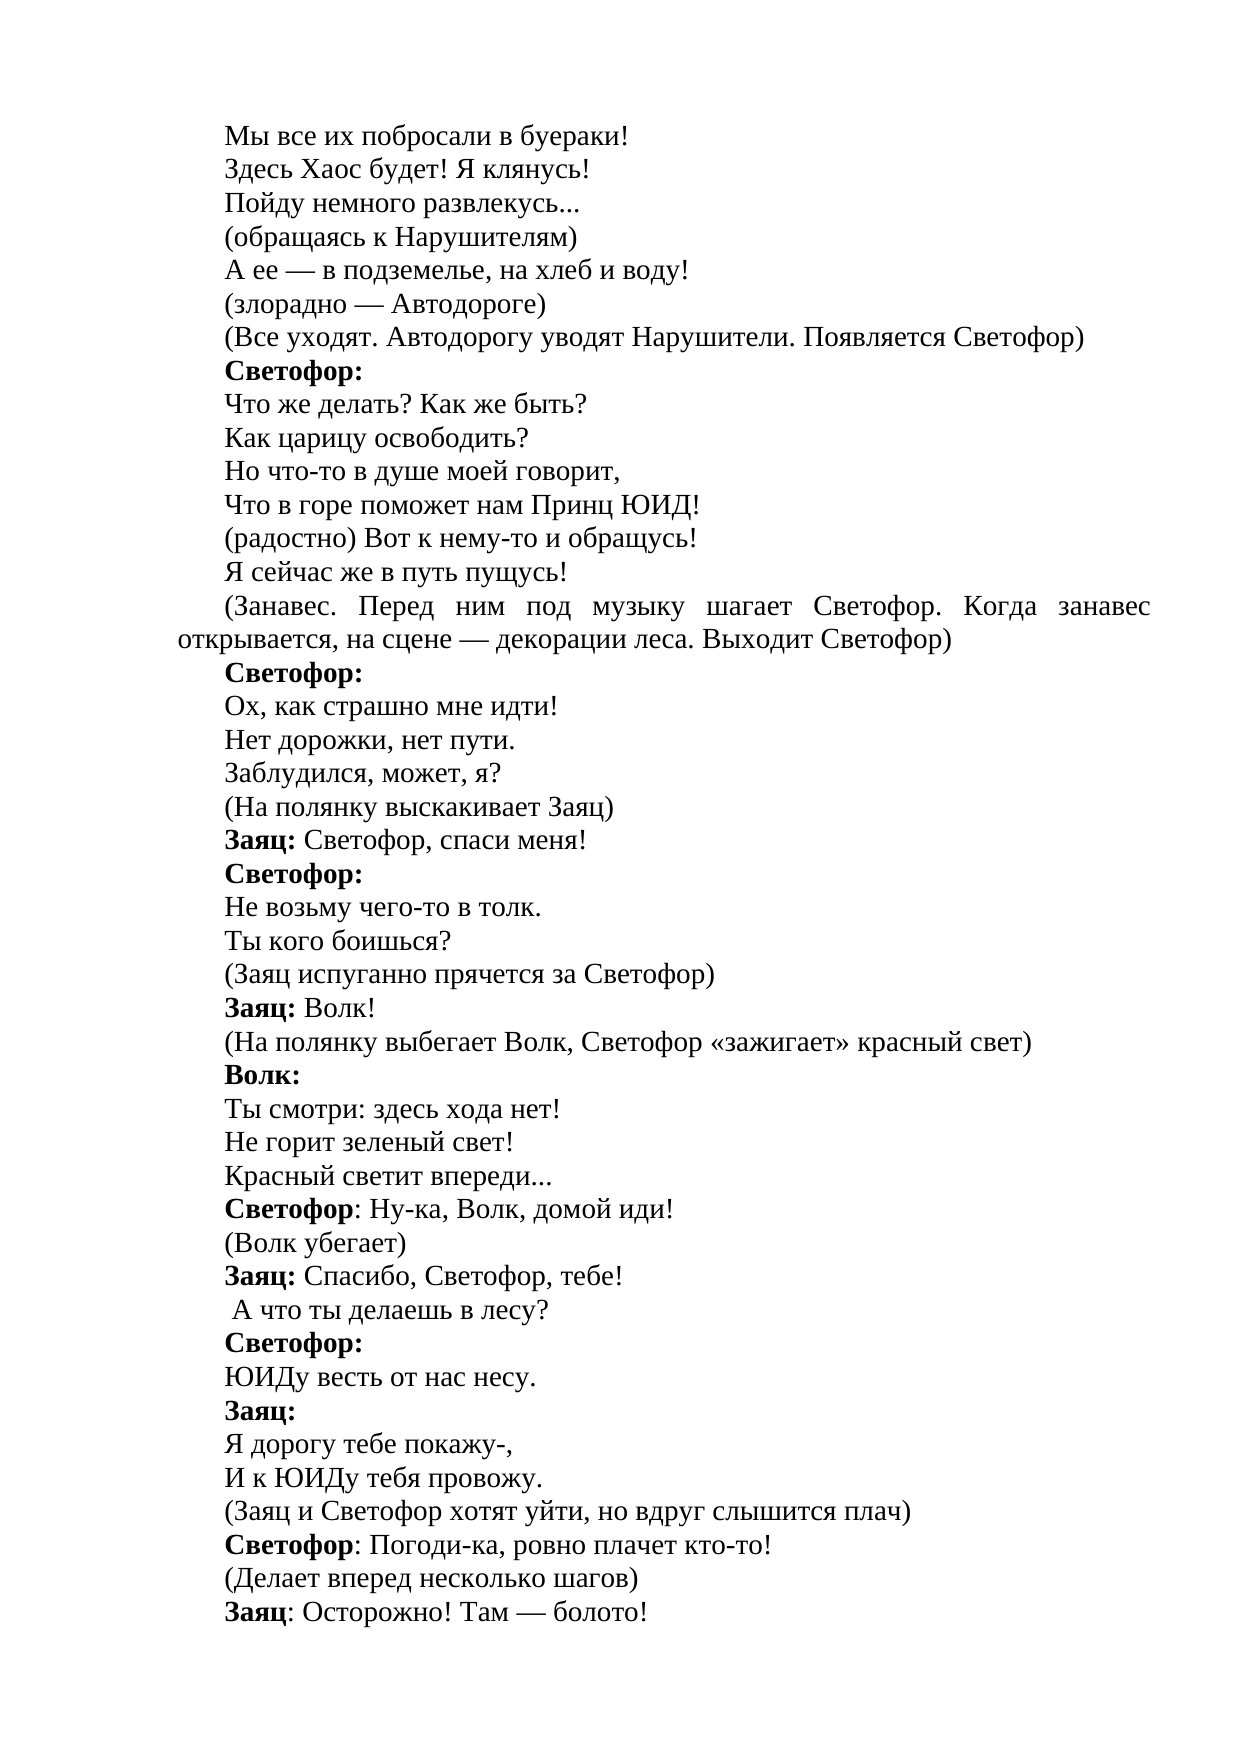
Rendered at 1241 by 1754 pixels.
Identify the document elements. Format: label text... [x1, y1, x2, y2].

text Что в горе поможет нам Принц ЮИД! [177, 487, 1152, 521]
text (злорадно — Автодороге) [177, 286, 1152, 319]
text Я дорогу тебе покажу-, [177, 1426, 1152, 1460]
text Светофор: [177, 856, 1152, 889]
text Волк: [177, 1057, 1152, 1091]
text Мы все их побросали в буераки! [177, 118, 1152, 152]
text Ох, как страшно мне идти! [177, 688, 1152, 722]
text Здесь Хаос будет! Я клянусь! [177, 152, 1152, 185]
text Красный светит впереди... [177, 1158, 1152, 1191]
text Заяц: Осторожно! Там — болото! [177, 1594, 1152, 1627]
text Заяц: [177, 1393, 1152, 1426]
text (На полянку выскакивает Заяц) [177, 789, 1152, 822]
text (обращаясь к Нарушителям) [177, 219, 1152, 252]
text Пойду немного развлекусь... [177, 185, 1152, 219]
text (Делает вперед несколько шагов) [177, 1560, 1152, 1594]
text Ты кого боишься? [177, 923, 1152, 957]
text (Все уходят. Автодорогу уводят Нарушители. Появляется Светофор) [177, 319, 1152, 353]
text Светофор: [177, 655, 1152, 688]
text (Заяц испуганно прячется за Светофор) [177, 957, 1152, 990]
text (Заяц и Светофор хотят уйти, но вдруг слышится плач) [177, 1493, 1152, 1527]
text Не горит зеленый свет! [177, 1124, 1152, 1158]
text Светофор: Ну-ка, Волк, домой иди! [177, 1191, 1152, 1225]
text Я сейчас же в путь пущусь! [177, 554, 1152, 588]
text Заблудился, может, я? [177, 755, 1152, 789]
text Не возьму чего-то в толк. [177, 889, 1152, 923]
text (радостно) Вот к нему-то и обращусь! [177, 521, 1152, 554]
text Нет дорожки, нет пути. [177, 722, 1152, 755]
text Светофор: Погоди-ка, ровно плачет кто-то! [177, 1527, 1152, 1560]
text А ее — в подземелье, на хлеб и воду! [177, 252, 1152, 286]
text А что ты делаешь в лесу? [177, 1292, 1152, 1326]
text ЮИДу весть от нас несу. [177, 1359, 1152, 1393]
text Светофор: [177, 1326, 1152, 1359]
text И к ЮИДу тебя провожу. [177, 1460, 1152, 1493]
text Заяц: Спасибо, Светофор, тебе! [177, 1258, 1152, 1292]
text Заяц: Волк! [177, 990, 1152, 1024]
text Светофор: [177, 353, 1152, 386]
text (Волк убегает) [177, 1225, 1152, 1258]
text Заяц: Светофор, спаси меня! [177, 822, 1152, 856]
text (На полянку выбегает Волк, Светофор «зажигает» красный свет) [177, 1024, 1152, 1057]
text Но что-то в душе моей говорит, [177, 453, 1152, 487]
text Как царицу освободить? [177, 420, 1152, 453]
text Ты смотри: здесь хода нет! [177, 1091, 1152, 1124]
text (Занавес. Перед ним под музыку шагает Светофор. Когда занавес открывается, на сцене — декорации леса. Выходит Светофор) [177, 588, 1152, 655]
text Что же делать? Как же быть? [177, 386, 1152, 420]
